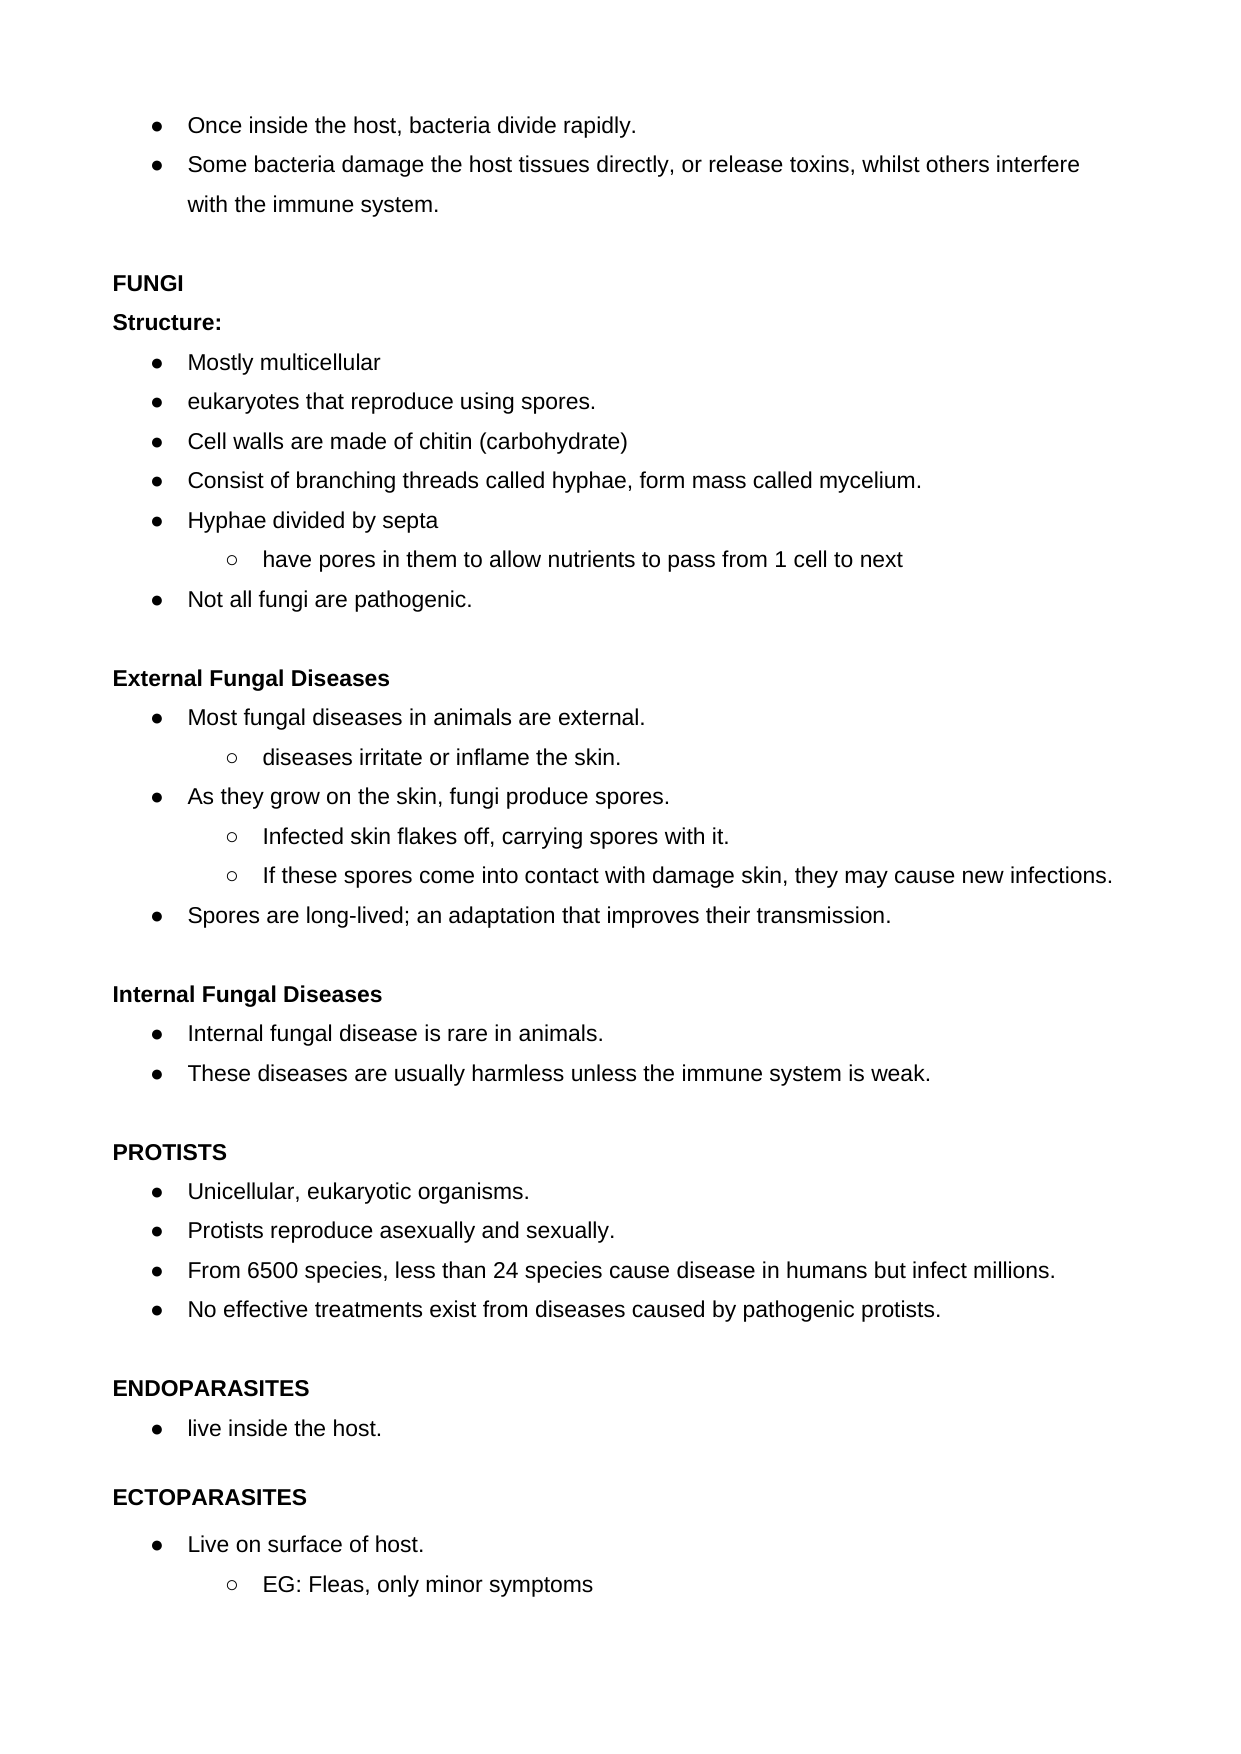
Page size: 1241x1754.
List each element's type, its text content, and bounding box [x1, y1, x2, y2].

list Spores are long-lived; an adaptation that improves their transmission. [150, 902, 1164, 928]
list eukaryotes that reproduce using spores. [150, 388, 1164, 415]
list Internal fungal disease is rare in animals. [150, 1020, 1164, 1046]
list EG: Fleas, only minor symptoms [225, 1571, 1164, 1597]
list Cell walls are made of chitin (carbohydrate) [150, 428, 1164, 454]
list Most fungal diseases in animals are external. [150, 704, 1096, 731]
list Unicellular, eukaryotic organisms. [150, 1178, 1164, 1204]
list Infected skin flakes off, carrying spores with it. [225, 823, 1161, 849]
list Mostly multicellular [150, 349, 1164, 375]
list live inside the host. [150, 1415, 1164, 1441]
list From 6500 species, less than 24 species cause disease in humans but infect millions. [150, 1257, 1164, 1283]
text PROTISTS [112, 1138, 1164, 1165]
text Internal Fungal Diseases [112, 981, 1164, 1007]
list Consist of branching threads called hyphae, form mass called mycelium. [150, 467, 1164, 494]
list Not all fungi are pathogenic. [150, 586, 1164, 612]
list As they grow on the skin, fungi produce spores. [150, 783, 1161, 809]
subtitle ECTOPARASITES [112, 1483, 1164, 1510]
text FUNGI [112, 270, 1164, 296]
list These diseases are usually harmless unless the immune system is weak. [150, 1059, 1164, 1086]
list diseases irritate or inflame the skin. [225, 744, 1096, 770]
list Live on surface of host. [150, 1531, 1164, 1558]
text External Fungal Diseases [112, 665, 1164, 691]
list If these spores come into contact with damage skin, they may cause new infections. [225, 862, 1164, 888]
list Some bacteria damage the host tissues directly, or release toxins, whilst others interfere with the immune system. [150, 151, 1102, 217]
list Protists reproduce asexually and sexually. [150, 1217, 1164, 1244]
list Hyphae divided by septa [150, 507, 1164, 533]
list Once inside the host, bacteria divide rapidly. [150, 112, 1164, 138]
list have pores in them to allow nutrients to pass from 1 cell to next [225, 546, 1164, 573]
text Structure: [112, 309, 1164, 336]
text ENDOPARASITES [112, 1375, 1164, 1402]
list No effective treatments exist from diseases caused by pathogenic protists. [150, 1296, 1164, 1323]
